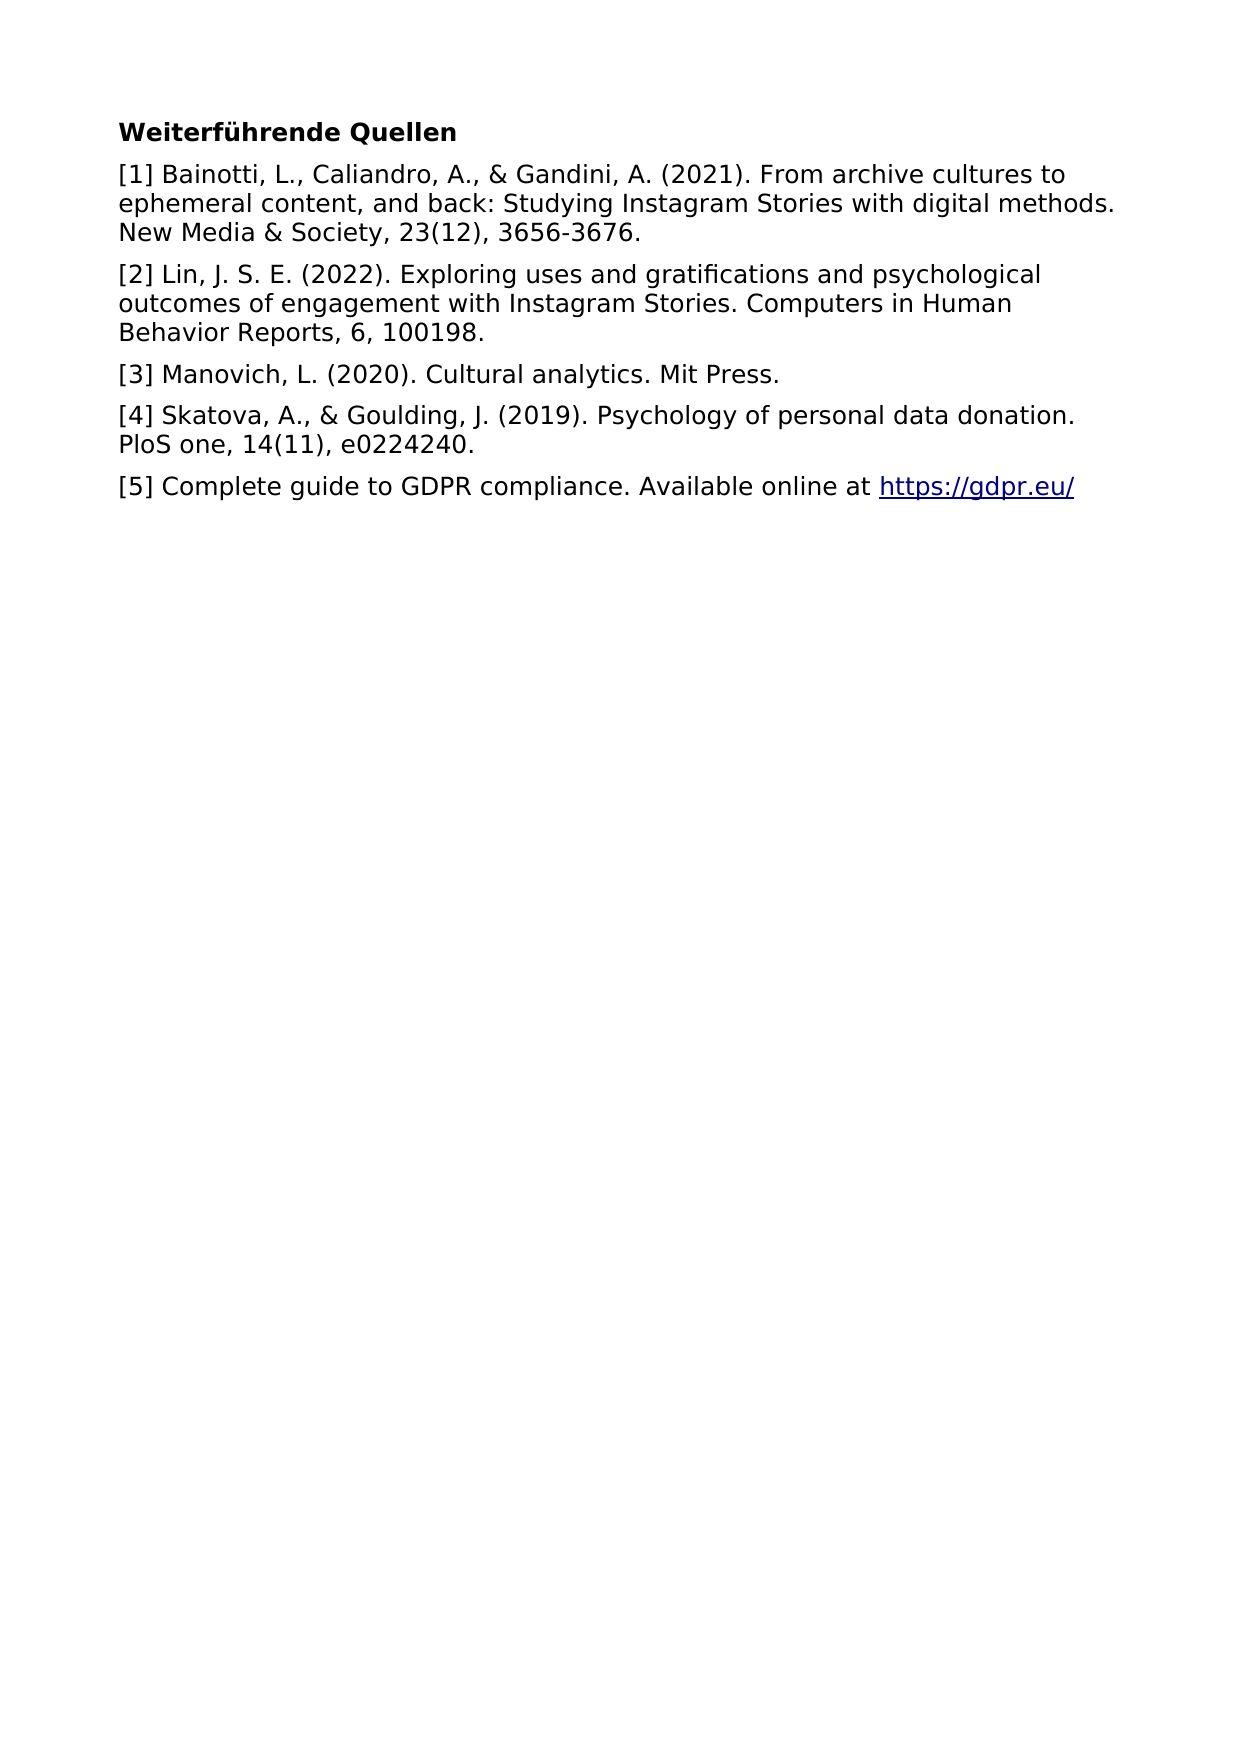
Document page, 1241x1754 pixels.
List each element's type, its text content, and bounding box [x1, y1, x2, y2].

text [2] Lin, J. S. E. (2022). Exploring uses and gratifications and psychological outcomes of engagement with Instagram Stories. Computers in Human Behavior Reports, 6, 100198. [118, 260, 1122, 347]
text [5] Complete guide to GDPR compliance. Available online at https://gdpr.eu/ [118, 472, 1122, 501]
text [1] Bainotti, L., Caliandro, A., & Gandini, A. (2021). From archive cultures to ephemeral content, and back: Studying Instagram Stories with digital methods. New Media & Society, 23(12), 3656-3676. [118, 160, 1122, 247]
text [3] Manovich, L. (2020). Cultural analytics. Mit Press. [118, 360, 1122, 389]
text [4] Skatova, A., & Goulding, J. (2019). Psychology of personal data donation. PloS one, 14(11), e0224240. [118, 401, 1122, 460]
subtitle Weiterführende Quellen [118, 118, 1122, 147]
